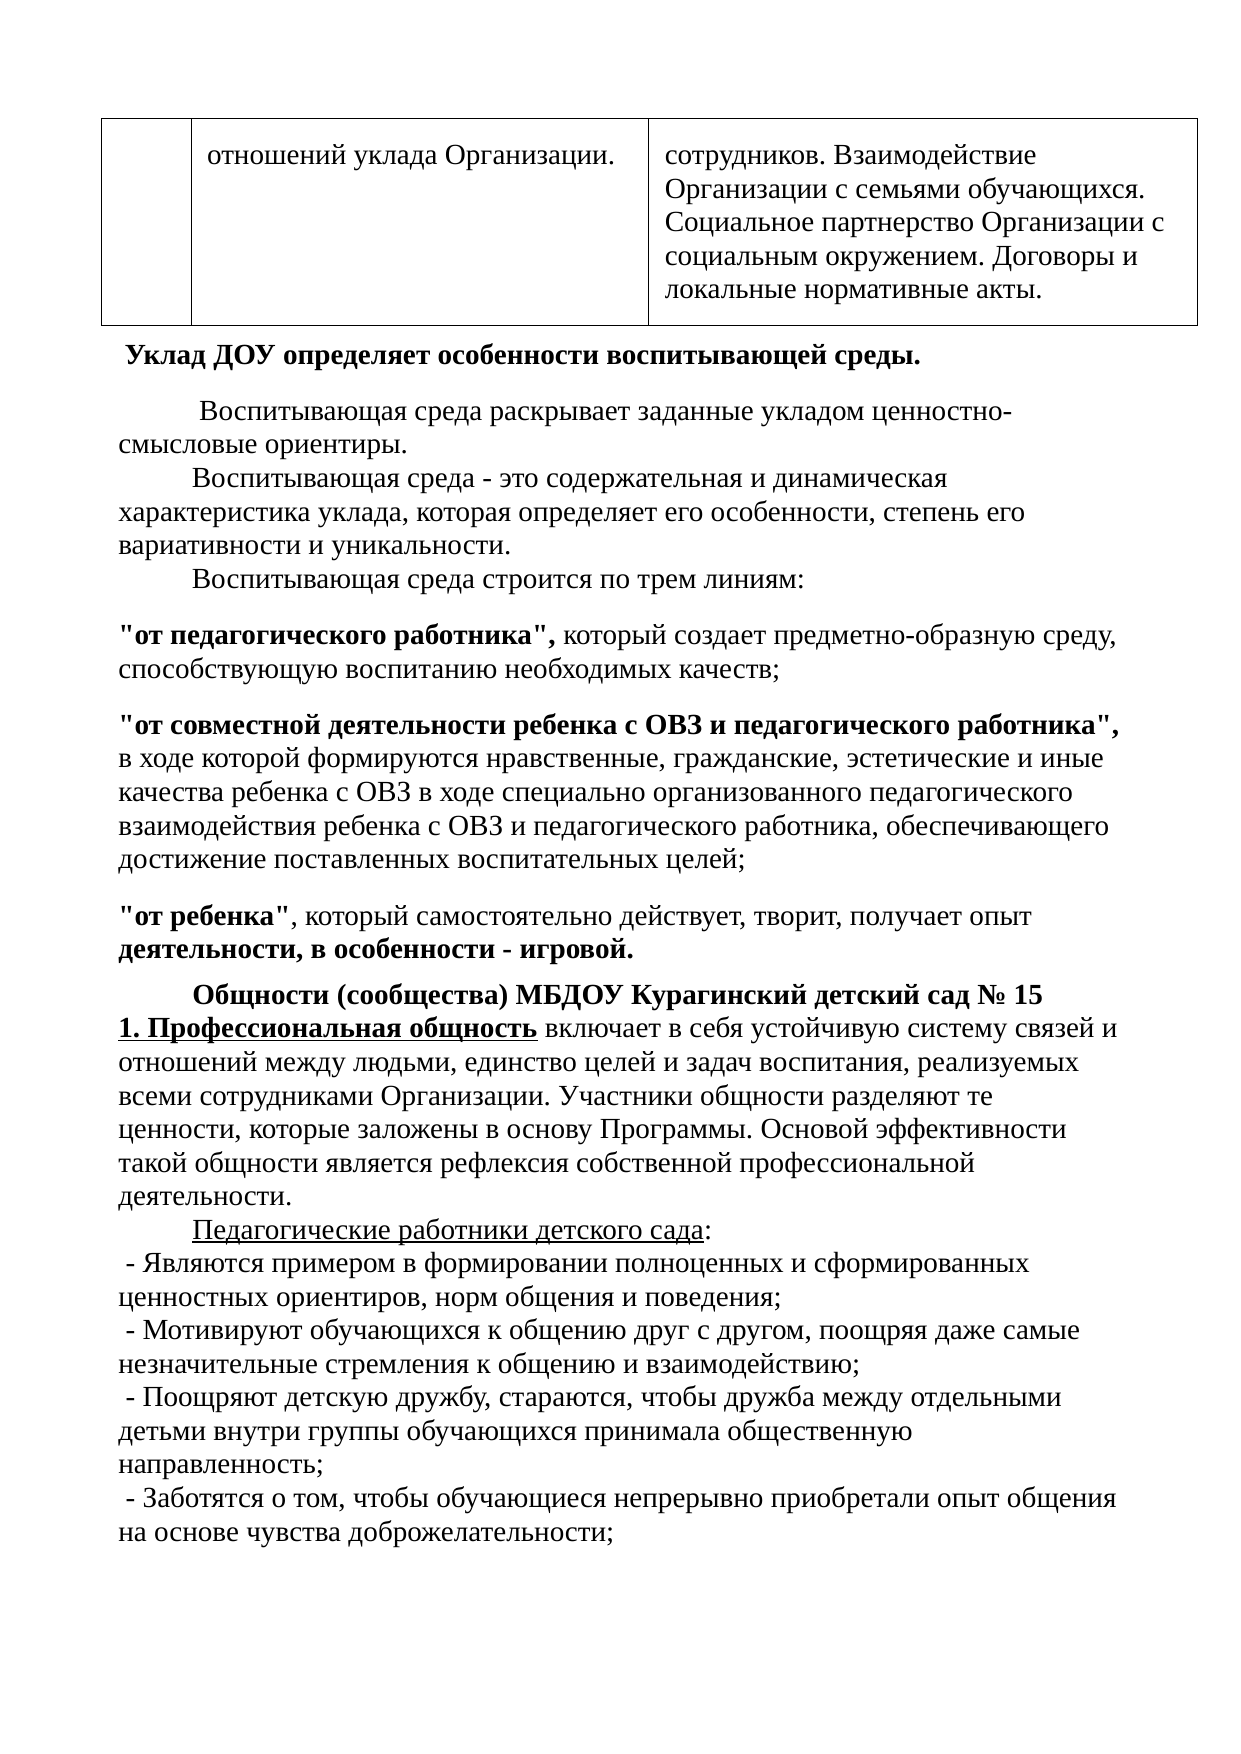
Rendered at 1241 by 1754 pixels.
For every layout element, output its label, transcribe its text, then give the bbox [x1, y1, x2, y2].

text - Заботятся о том, чтобы обучающиеся непрерывно приобретали опыт общения на основе чувства доброжелательности; [118, 1480, 1122, 1547]
text - Поощряют детскую дружбу, стараются, чтобы дружба между отдельными детьми внутри группы обучающихся принимала общественную направленность; [118, 1379, 1122, 1480]
text Воспитывающая среда раскрывает заданные укладом ценностно-смысловые ориентиры. Воспитывающая среда - это содержательная и динамическая характеристика уклада, которая определяет его особенности, степень его вариативности и уникальности. Воспитывающая среда строится по трем линиям: [118, 393, 1122, 594]
text - Являются примером в формировании полноценных и сформированных ценностных ориентиров, норм общения и поведения; [118, 1245, 1122, 1312]
table_cell [102, 119, 191, 325]
text - Мотивируют обучающихся к общению друг с другом, поощряя даже самые незначительные стремления к общению и взаимодействию; [118, 1312, 1122, 1379]
text "от совместной деятельности ребенка с ОВЗ и педагогического работника", в ходе которой формируются нравственные, гражданские, эстетические и иные качества ребенка с ОВЗ в ходе специально организованного педагогического взаимодействия ребенка с ОВЗ и педагогического работника, обеспечивающего достижение поставленных воспитательных целей; [118, 707, 1122, 875]
text Общности (сообщества) МБДОУ Курагинский детский сад № 15 [118, 977, 1122, 1011]
table_cell отношений уклада Организации. [192, 119, 648, 325]
table_cell сотрудников. Взаимодействие Организации с семьями обучающихся. Социальное партнерство Организации с социальным окружением. Договоры и локальные нормативные акты. [649, 119, 1197, 325]
text Уклад ДОУ определяет особенности воспитывающей среды. [118, 337, 1122, 370]
text 1. Профессиональная общность включает в себя устойчивую систему связей и отношений между людьми, единство целей и задач воспитания, реализуемых всеми сотрудниками Организации. Участники общности разделяют те ценности, которые заложены в основу Программы. Основой эффективности такой общности является рефлексия собственной профессиональной деятельности. [118, 1011, 1122, 1212]
text "от педагогического работника", который создает предметно-образную среду, способствующую воспитанию необходимых качеств; [118, 617, 1122, 684]
text "от ребенка", который самостоятельно действует, творит, получает опыт деятельности, в особенности - игровой. [118, 898, 1122, 965]
text Педагогические работники детского сада: [118, 1212, 1122, 1245]
